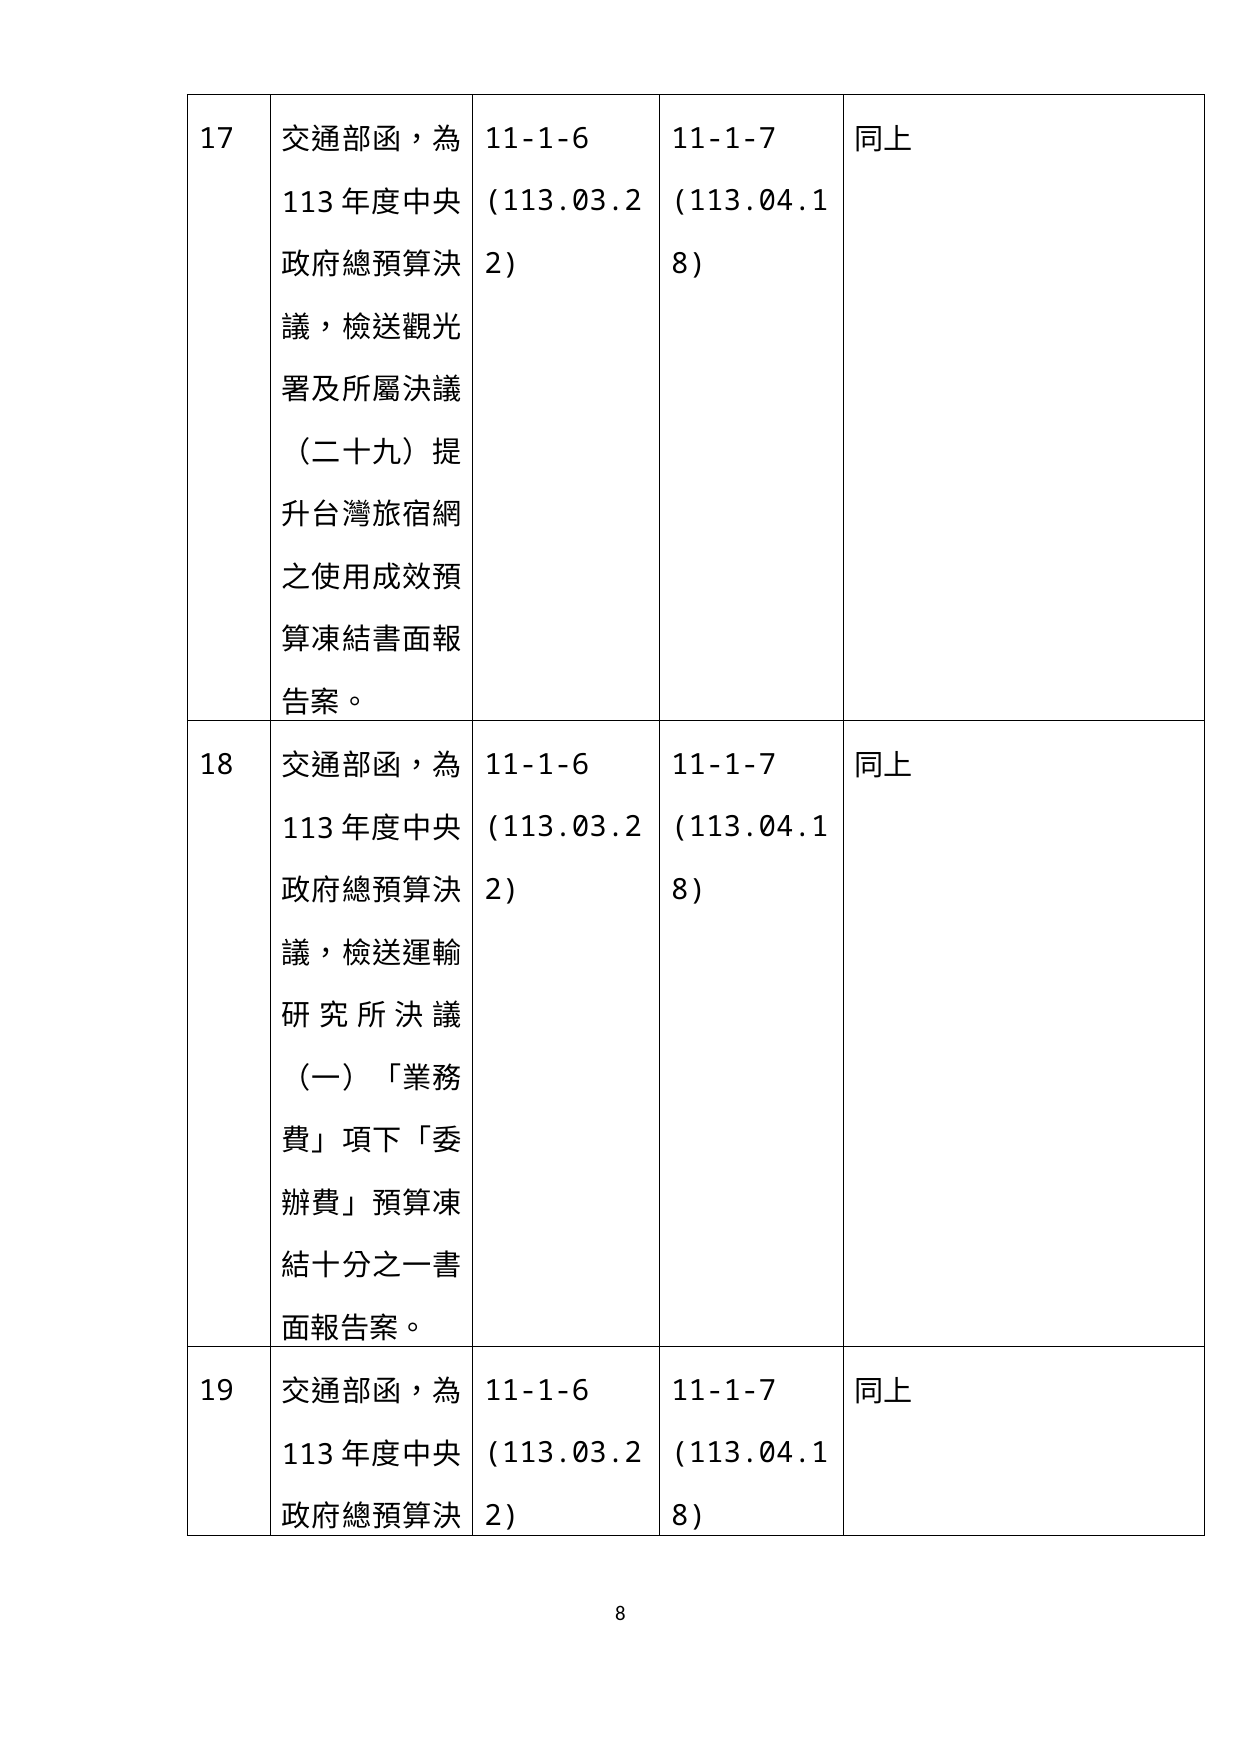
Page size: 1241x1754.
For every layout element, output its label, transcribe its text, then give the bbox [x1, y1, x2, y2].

table_cell 11-1-7 (113.04.18) [660, 1347, 843, 1535]
table_cell 同上 [844, 1347, 1204, 1535]
table_cell 11-1-7 (113.04.18) [660, 721, 843, 1346]
table_cell 交通部函，為113年度中央政府總預算決議，檢送觀光署及所屬決議（二十九）提升台灣旅宿網之使用成效預算凍結書面報告案。 [271, 95, 472, 720]
table_cell 11-1-6 (113.03.22) [473, 95, 659, 720]
table_cell 11-1-6 (113.03.22) [473, 1347, 659, 1535]
table_cell 交通部函，為113年度中央政府總預算決 [271, 1347, 472, 1535]
table_cell [188, 721, 270, 1346]
table_cell [188, 1347, 270, 1535]
table_cell [188, 95, 270, 720]
table_cell 同上 [844, 95, 1204, 720]
table_cell 交通部函，為113年度中央政府總預算決議，檢送運輸研究所決議（一）「業務費」項下「委辦費」預算凍結十分之一書面報告案。 [271, 721, 472, 1346]
table_cell 同上 [844, 721, 1204, 1346]
table_cell 11-1-6 (113.03.22) [473, 721, 659, 1346]
table_cell 11-1-7 (113.04.18) [660, 95, 843, 720]
